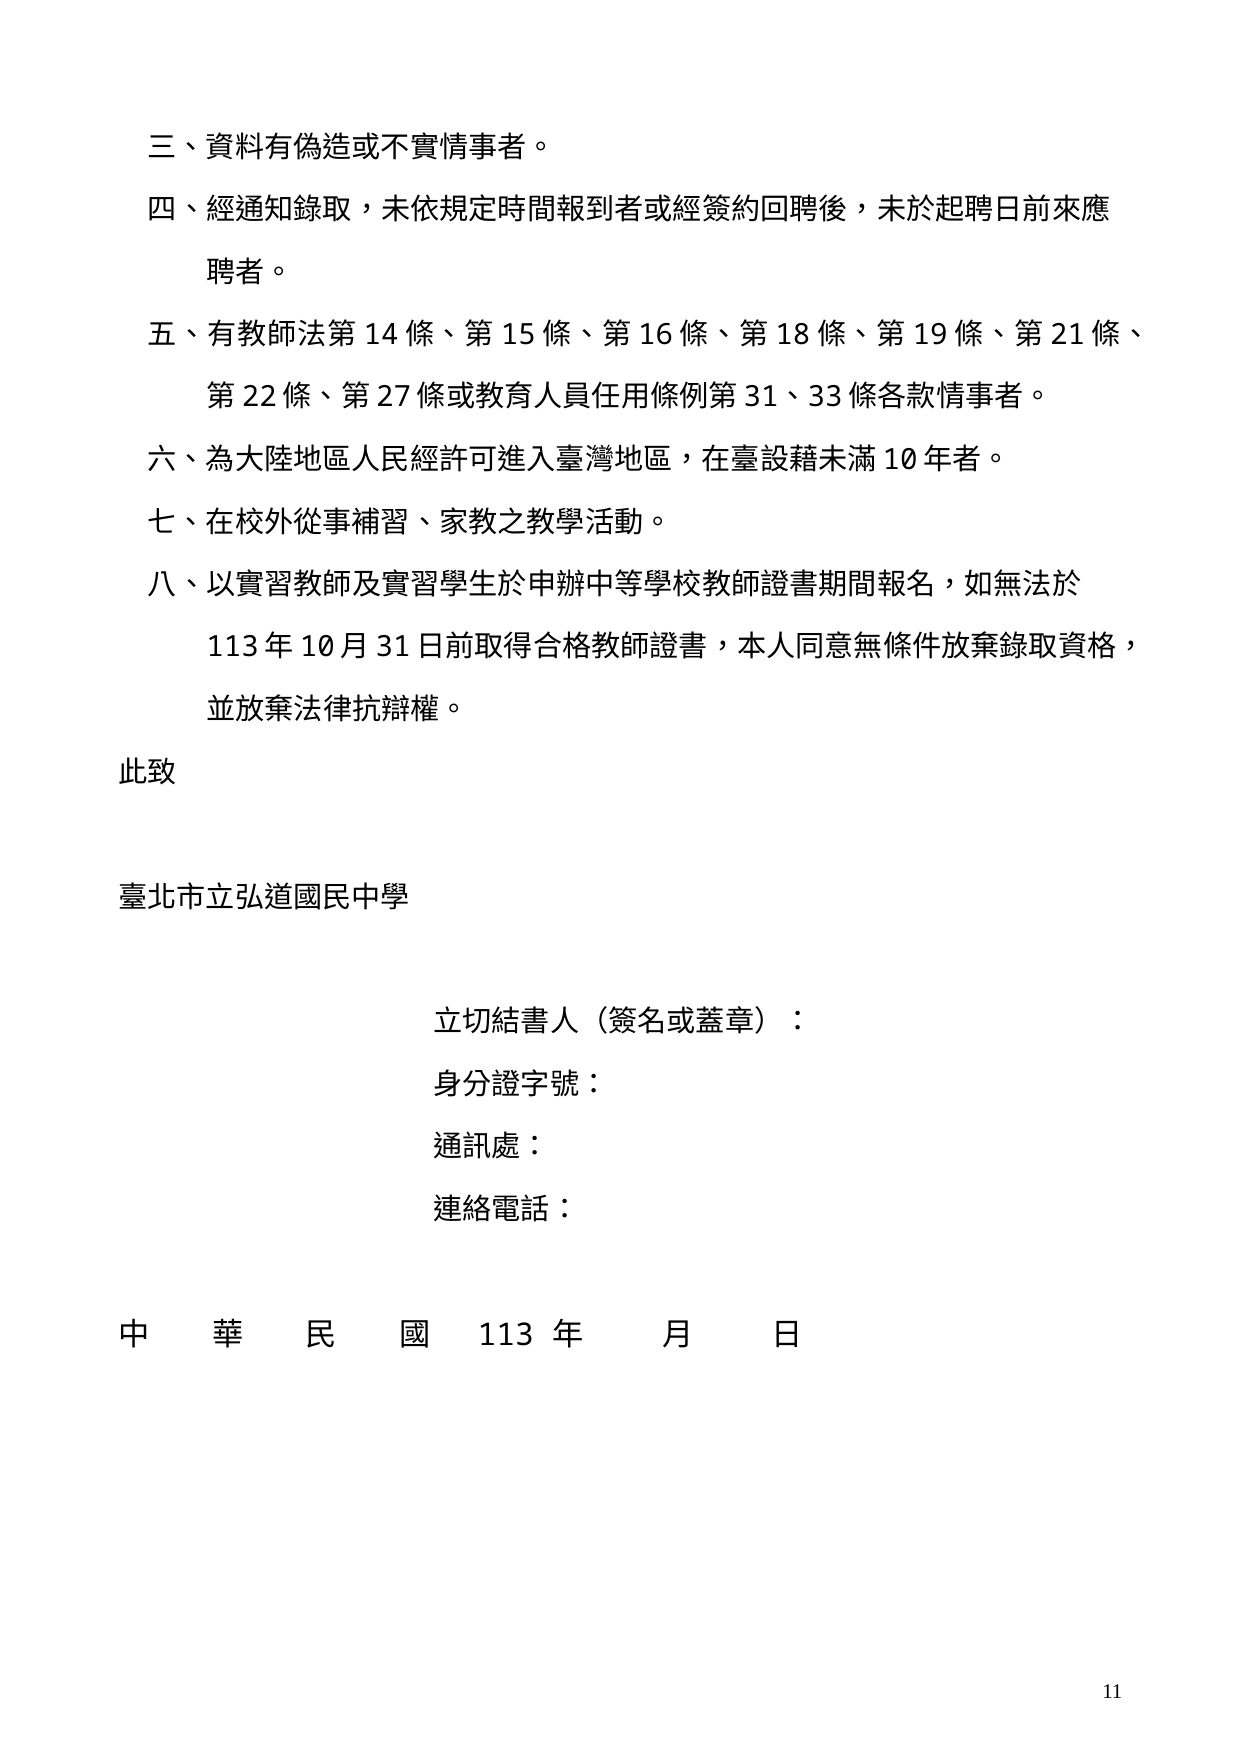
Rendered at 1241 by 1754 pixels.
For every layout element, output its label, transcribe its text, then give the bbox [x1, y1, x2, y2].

text 六、為大陸地區人民經許可進入臺灣地區，在臺設藉未滿10年者。 [118, 415, 1122, 478]
text 臺北市立弘道國民中學 [118, 853, 1122, 915]
text 此致 [118, 728, 1122, 790]
text 身分證字號： [118, 1040, 1122, 1103]
text 四、經通知錄取，未依規定時間報到者或經簽約回聘後，未於起聘日前來應聘者。 [148, 165, 1122, 290]
text 中 華 民 國 113 年 月 日 [118, 1290, 1122, 1353]
text 立切結書人（簽名或蓋章）： [118, 978, 1122, 1040]
text 通訊處： [118, 1103, 1122, 1165]
text 連絡電話： [118, 1165, 1122, 1228]
text 八、以實習教師及實習學生於申辦中等學校教師證書期間報名，如無法於113年10月31日前取得合格教師證書，本人同意無條件放棄錄取資格，並放棄法律抗辯權。 [148, 540, 1122, 728]
text 七、在校外從事補習、家教之教學活動。 [118, 478, 1122, 540]
text 三、資料有偽造或不實情事者。 [118, 103, 1122, 165]
text 五、有教師法第14條、第15條、第16條、第18條、第19條、第21條、第22條、第27條或教育人員任用條例第31、33條各款情事者。 [148, 290, 1122, 415]
